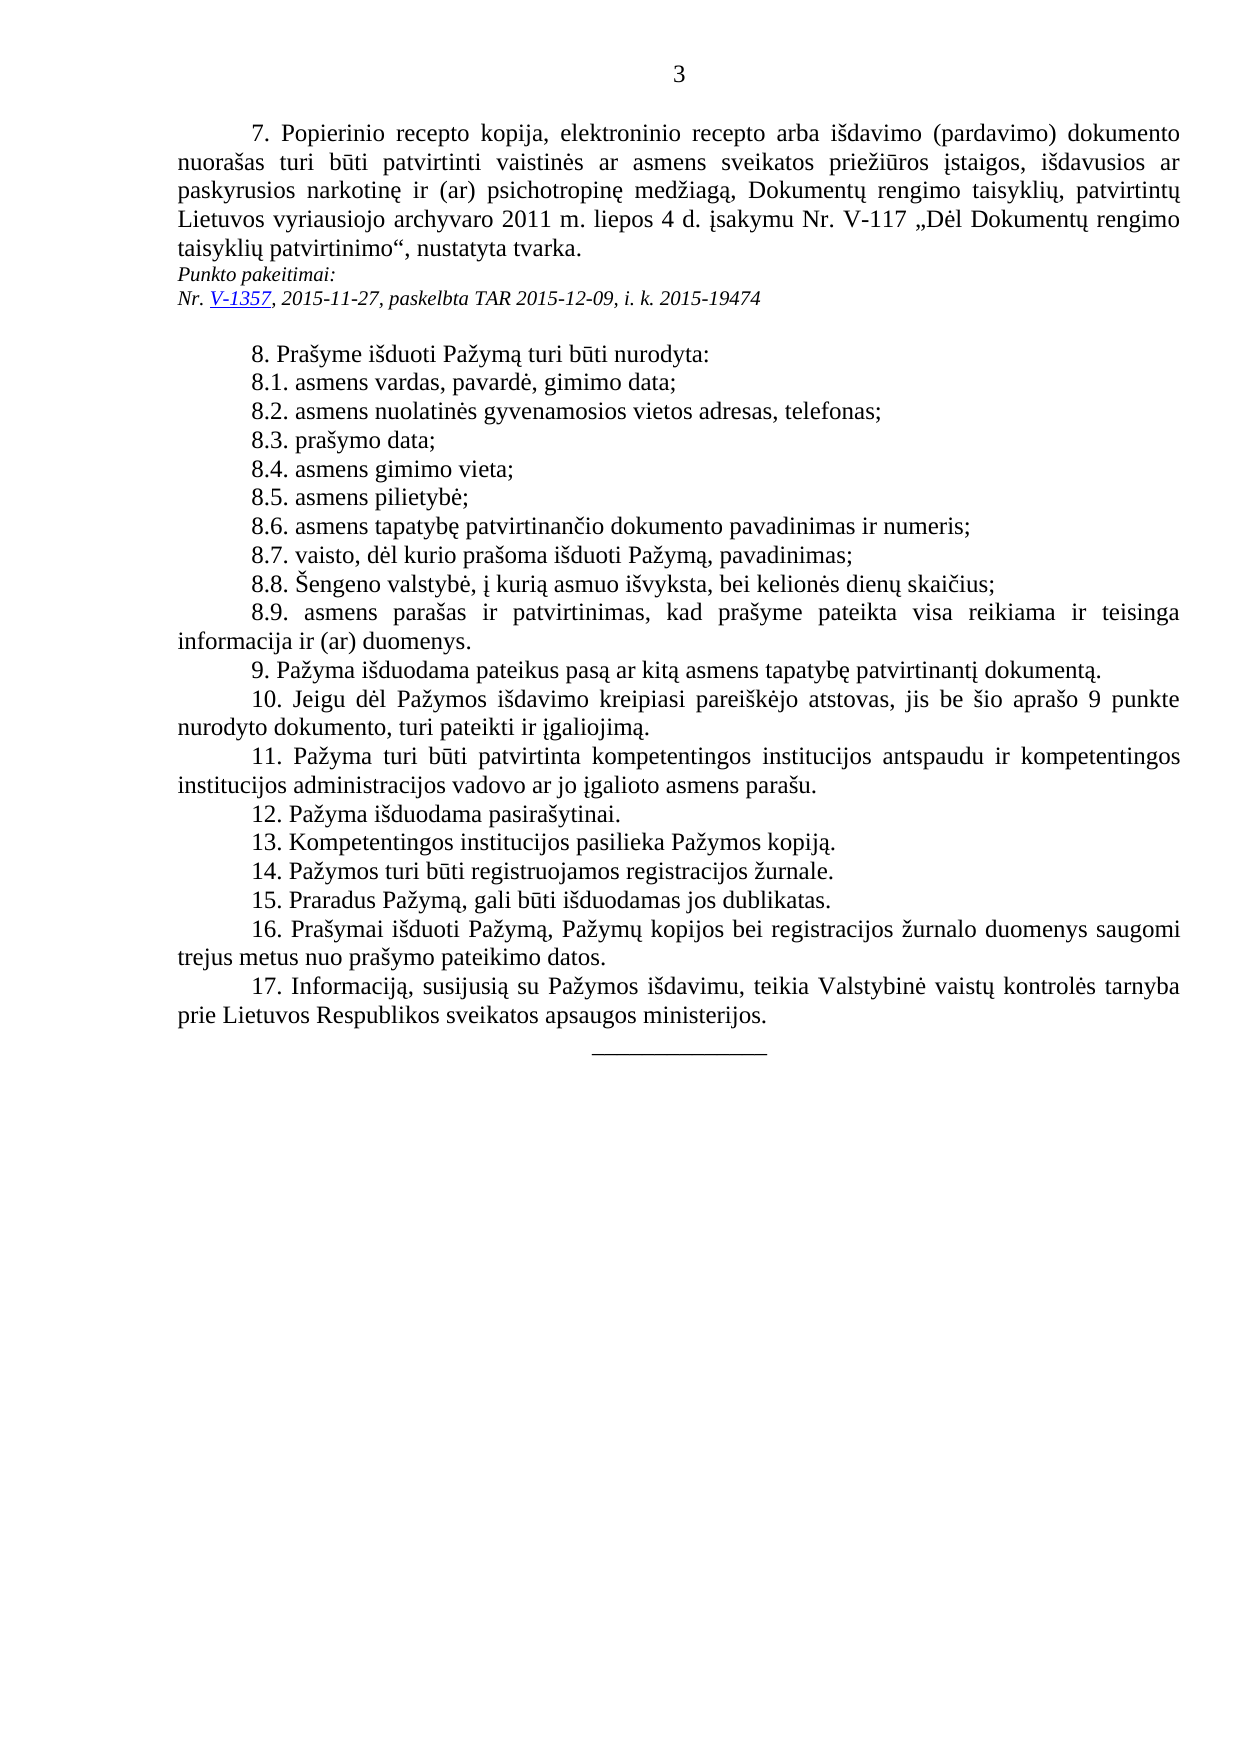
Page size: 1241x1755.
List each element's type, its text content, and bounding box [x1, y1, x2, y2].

text 11. Pažyma turi būti patvirtinta kompetentingos institucijos antspaudu ir kompetentingos institucijos administracijos vadovo ar jo įgalioto asmens parašu. [177, 741, 1181, 799]
text 8.8. Šengeno valstybė, į kurią asmuo išvyksta, bei kelionės dienų skaičius; [177, 569, 1181, 597]
text 8.7. vaisto, dėl kurio prašoma išduoti Pažymą, pavadinimas; [177, 540, 1181, 569]
text Punkto pakeitimai: [177, 262, 1181, 286]
text 9. Pažyma išduodama pateikus pasą ar kitą asmens tapatybę patvirtinantį dokumentą. [177, 655, 1181, 684]
text 15. Praradus Pažymą, gali būti išduodamas jos dublikatas. [177, 885, 1181, 914]
text 8. Prašyme išduoti Pažymą turi būti nurodyta: [177, 339, 1181, 367]
text 13. Kompetentingos institucijos pasilieka Pažymos kopiją. [177, 827, 1181, 856]
text 8.1. asmens vardas, pavardė, gimimo data; [177, 367, 1181, 396]
text 8.3. prašymo data; [177, 425, 1181, 454]
text 14. Pažymos turi būti registruojamos registracijos žurnale. [177, 856, 1181, 885]
text 17. Informaciją, susijusią su Pažymos išdavimu, teikia Valstybinė vaistų kontrolės tarnyba prie Lietuvos Respublikos sveikatos apsaugos ministerijos. [177, 971, 1181, 1029]
text 10. Jeigu dėl Pažymos išdavimo kreipiasi pareiškėjo atstovas, jis be šio aprašo 9 punkte nurodyto dokumento, turi pateikti ir įgaliojimą. [177, 684, 1181, 741]
text Nr. V-1357, 2015-11-27, paskelbta TAR 2015-12-09, i. k. 2015-19474 [177, 286, 1181, 310]
text 16. Prašymai išduoti Pažymą, Pažymų kopijos bei registracijos žurnalo duomenys saugomi trejus metus nuo prašymo pateikimo datos. [177, 914, 1181, 971]
text 8.4. asmens gimimo vieta; [177, 454, 1181, 482]
text 7. Popierinio recepto kopija, elektroninio recepto arba išdavimo (pardavimo) dokumento nuorašas turi būti patvirtinti vaistinės ar asmens sveikatos priežiūros įstaigos, išdavusios ar paskyrusios narkotinę ir (ar) psichotropinę medžiagą, Dokumentų rengimo taisyklių, patvirtintų Lietuvos vyriausiojo archyvaro 2011 m. liepos 4 d. įsakymu Nr. V-117 „Dėl Dokumentų rengimo taisyklių patvirtinimo“, nustatyta tvarka. [177, 118, 1181, 262]
text 8.9. asmens parašas ir patvirtinimas, kad prašyme pateikta visa reikiama ir teisinga informacija ir (ar) duomenys. [177, 597, 1181, 655]
text 12. Pažyma išduodama pasirašytinai. [177, 799, 1181, 827]
text 8.5. asmens pilietybė; [177, 482, 1181, 511]
text ______________ [177, 1029, 1181, 1057]
text 8.6. asmens tapatybę patvirtinančio dokumento pavadinimas ir numeris; [177, 511, 1181, 540]
text 8.2. asmens nuolatinės gyvenamosios vietos adresas, telefonas; [177, 396, 1181, 425]
